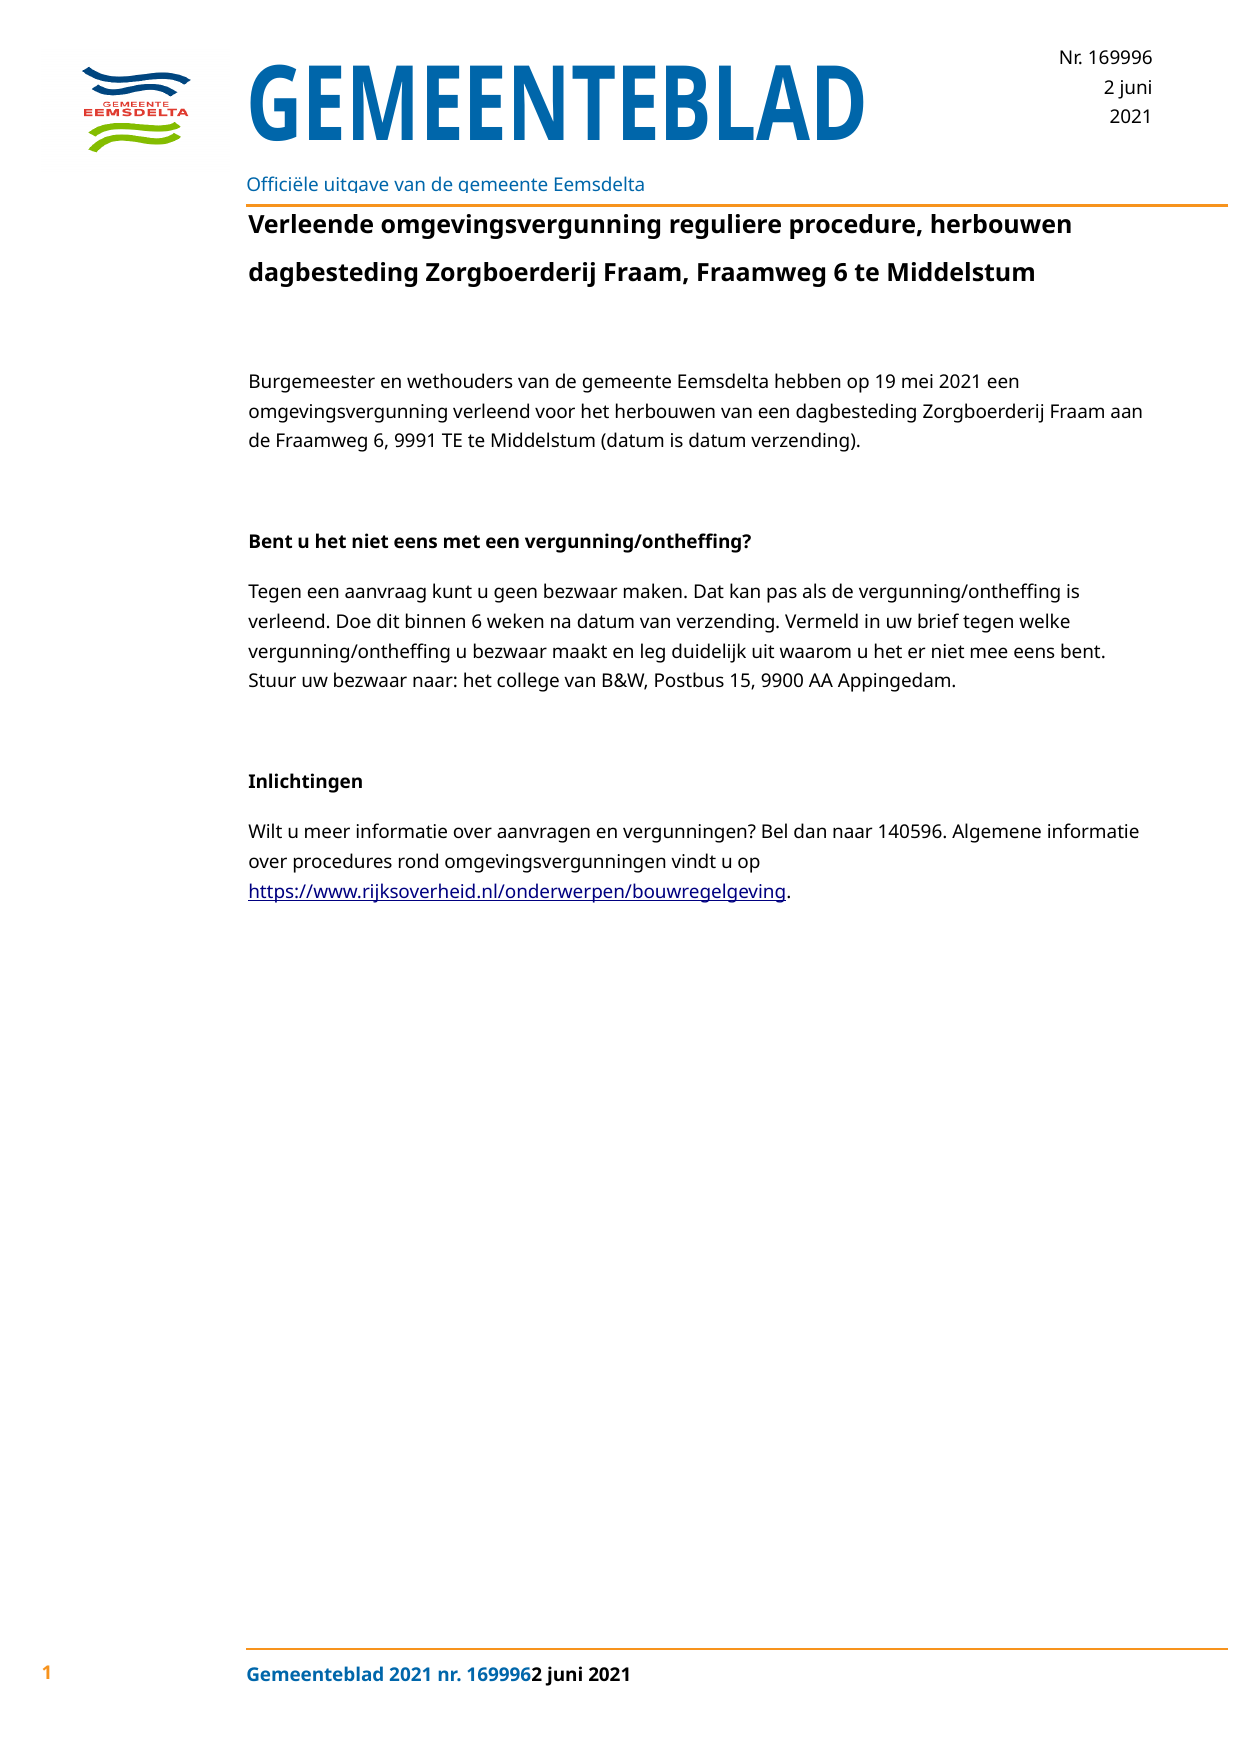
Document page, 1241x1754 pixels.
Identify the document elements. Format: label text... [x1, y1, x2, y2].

text Inlichtingen [248, 768, 1152, 794]
text Tegen een aanvraag kunt u geen bezwaar maken. Dat kan pas als de vergunning/ontheffing is verleend. Doe dit binnen 6 weken na datum van verzending. Vermeld in uw brief tegen welke vergunning/ontheffing u bezwaar maakt en leg duidelijk uit waarom u het er niet mee eens bent. Stuur uw bezwaar naar: het college van B&W, Postbus 15, 9900 AA Appingedam. [248, 579, 1152, 693]
text Burgemeester en wethouders van de gemeente Eemsdelta hebben op 19 mei 2021 een omgevingsvergunning verleend voor het herbouwen van een dagbesteding Zorgboerderij Fraam aan de Fraamweg 6, 9991 TE te Middelstum (datum is datum verzending). [248, 368, 1152, 453]
text Verleende omgevingsvergunning reguliere procedure, herbouwen dagbesteding Zorgboerderij Fraam, Fraamweg 6 te Middelstum [248, 207, 1152, 288]
picture [41, 47, 231, 172]
text Bent u het niet eens met een vergunning/ontheffing? [248, 528, 1152, 554]
text Wilt u meer informatie over aanvragen en vergunningen? Bel dan naar 140596. Algemene informatie over procedures rond omgevingsvergunningen vindt u op https://www.rijksoverheid.nl/onderwerpen/bouwregelgeving. [248, 819, 1152, 904]
